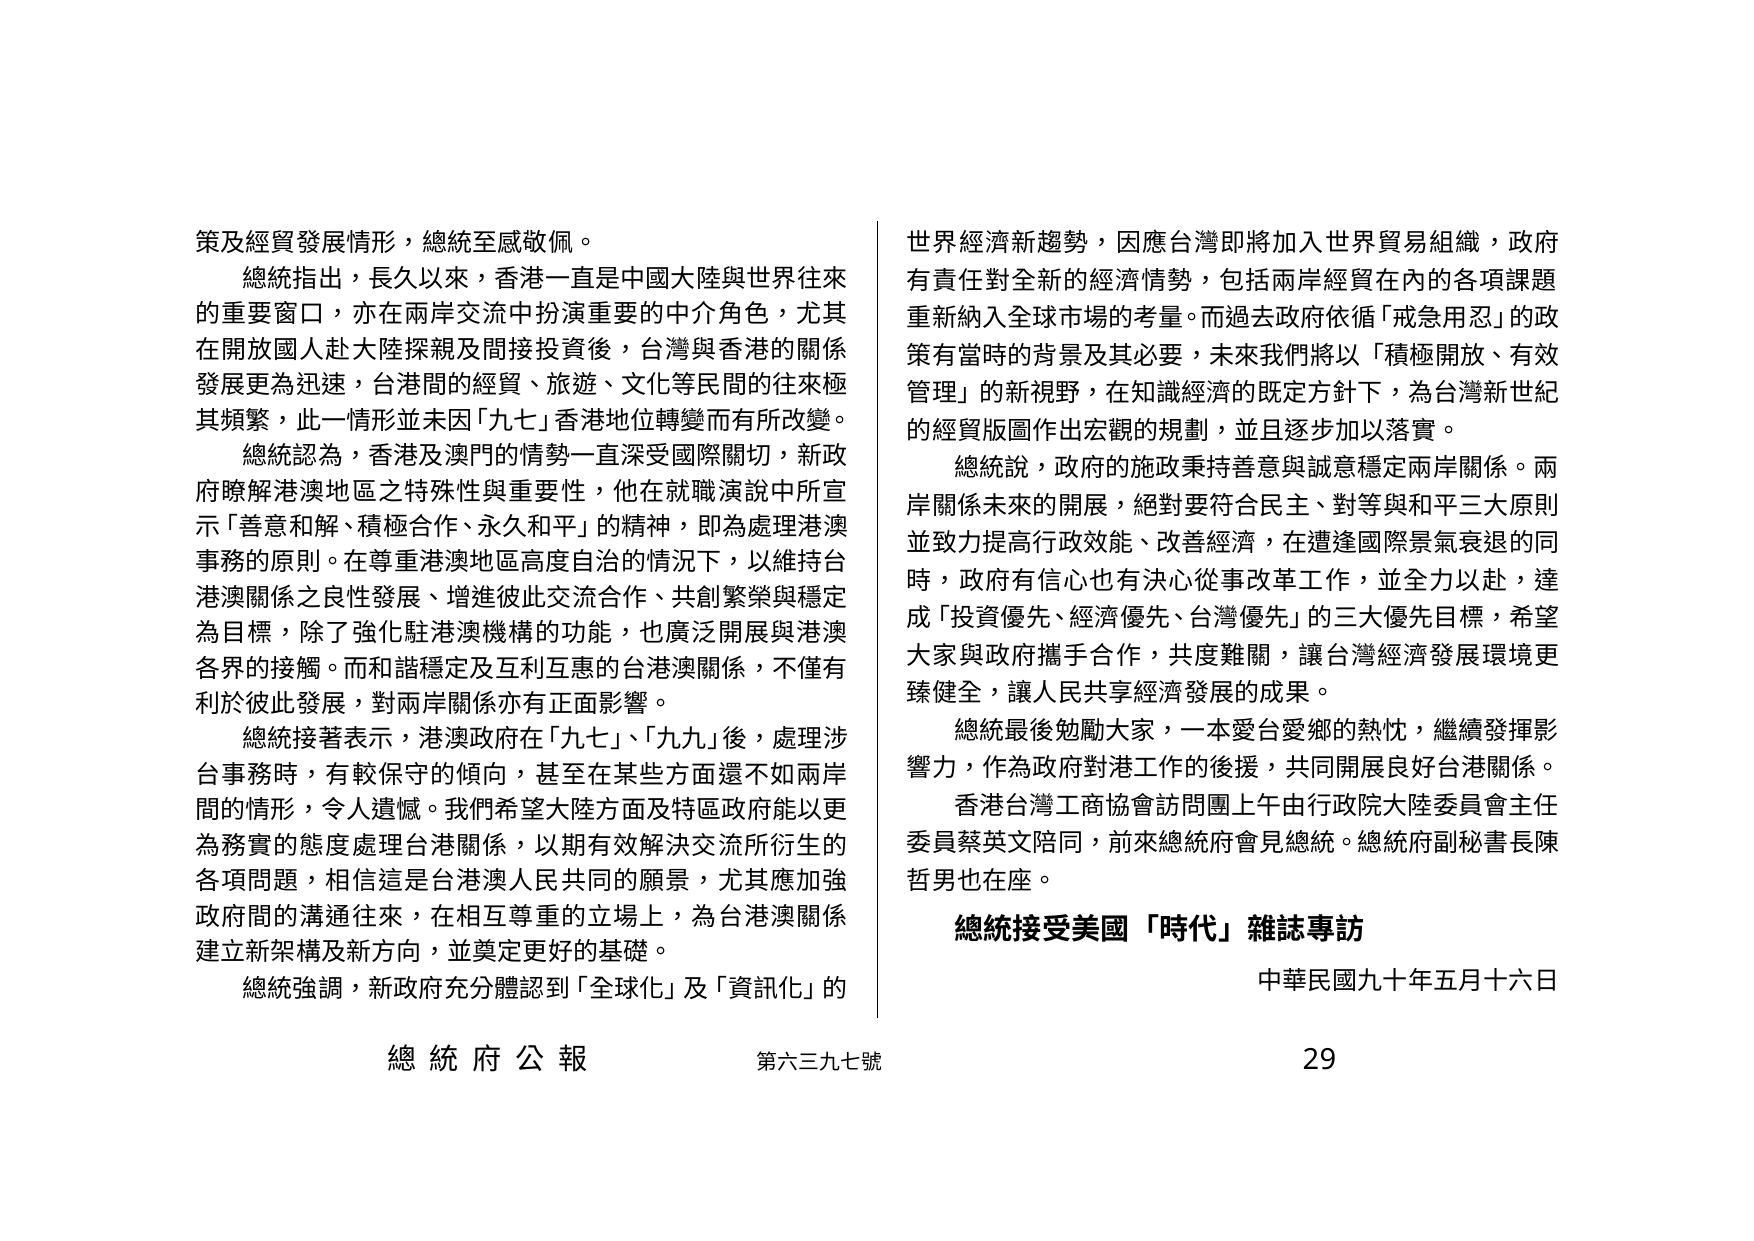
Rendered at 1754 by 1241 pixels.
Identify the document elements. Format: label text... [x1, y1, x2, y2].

text 總統接著表示，港澳政府在「九七」、「九九」後，處理涉台事務時，有較保守的傾向，甚至在某些方面還不如兩岸間的情形，令人遺憾。我們希望大陸方面及特區政府能以更為務實的態度處理台港關係，以期有效解決交流所衍生的各項問題，相信這是台港澳人民共同的願景，尤其應加強政府間的溝通往來，在相互尊重的立場上，為台港澳關係建立新架構及新方向，並奠定更好的基礎。 [195, 719, 847, 967]
text 總統指出，長久以來，香港一直是中國大陸與世界往來的重要窗口，亦在兩岸交流中扮演重要的中介角色，尤其在開放國人赴大陸探親及間接投資後，台灣與香港的關係發展更為迅速，台港間的經貿、旅遊、文化等民間的往來極其頻繁，此一情形並未因「九七」香港地位轉變而有所改變。 [195, 259, 847, 436]
text 香港台灣工商協會訪問團上午由行政院大陸委員會主任委員蔡英文陪同，前來總統府會見總統。總統府副秘書長陳哲男也在座。 [907, 784, 1559, 897]
text 總統認為，香港及澳門的情勢一直深受國際關切，新政府瞭解港澳地區之特殊性與重要性，他在就職演說中所宣示「善意和解、積極合作、永久和平」的精神，即為處理港澳事務的原則。在尊重港澳地區高度自治的情況下，以維持台港澳關係之良性發展、增進彼此交流合作、共創繁榮與穩定為目標，除了強化駐港澳機構的功能，也廣泛開展與港澳各界的接觸。而和諧穩定及互利互惠的台港澳關係，不僅有利於彼此發展，對兩岸關係亦有正面影響。 [195, 436, 847, 719]
text 總統最後勉勵大家，一本愛台愛鄉的熱忱，繼續發揮影響力，作為政府對港工作的後援，共同開展良好台港關係。 [907, 709, 1559, 784]
text 總統強調，新政府充分體認到「全球化」及「資訊化」的世界經濟新趨勢，因應台灣即將加入世界貿易組織，政府有責任對全新的經濟情勢，包括兩岸經貿在內的各項課題，重新納入全球市場的考量。而過去政府依循「戒急用忍」的政策有當時的背景及其必要，未來我們將以「積極開放、有效管理」的新視野，在知識經濟的既定方針下，為台灣新世紀的經貿版圖作出宏觀的規劃，並且逐步加以落實。 [907, 222, 1559, 447]
text 中華民國九十年五月十六日 [907, 959, 1559, 997]
text 總統說，政府的施政秉持善意與誠意穩定兩岸關係。兩岸關係未來的開展，絕對要符合民主、對等與和平三大原則，並致力提高行政效能、改善經濟，在遭逢國際景氣衰退的同時，政府有信心也有決心從事改革工作，並全力以赴，達成「投資優先、經濟優先、台灣優先」的三大優先目標，希望大家與政府攜手合作，共度難關，讓台灣經濟發展環境更臻健全，讓人民共享經濟發展的成果。 [907, 447, 1559, 709]
text 策及經貿發展情形，總統至感敬佩。 [195, 222, 847, 259]
text 總統強調，新政府充分體認到「全球化」及「資訊化」的世界經濟新趨勢，因應台灣即將加入世界貿易組織，政府有責任對全新的經濟情勢，包括兩岸經貿在內的各項課題，重新納入全球市場的考量。而過去政府依循「戒急用忍」的政策有當時的背景及其必要，未來我們將以「積極開放、有效管理」的新視野，在知識經濟的既定方針下，為台灣新世紀的經貿版圖作出宏觀的規劃，並且逐步加以落實。 [195, 967, 847, 1005]
text 總統接受美國「時代」雜誌專訪 [954, 909, 1559, 947]
